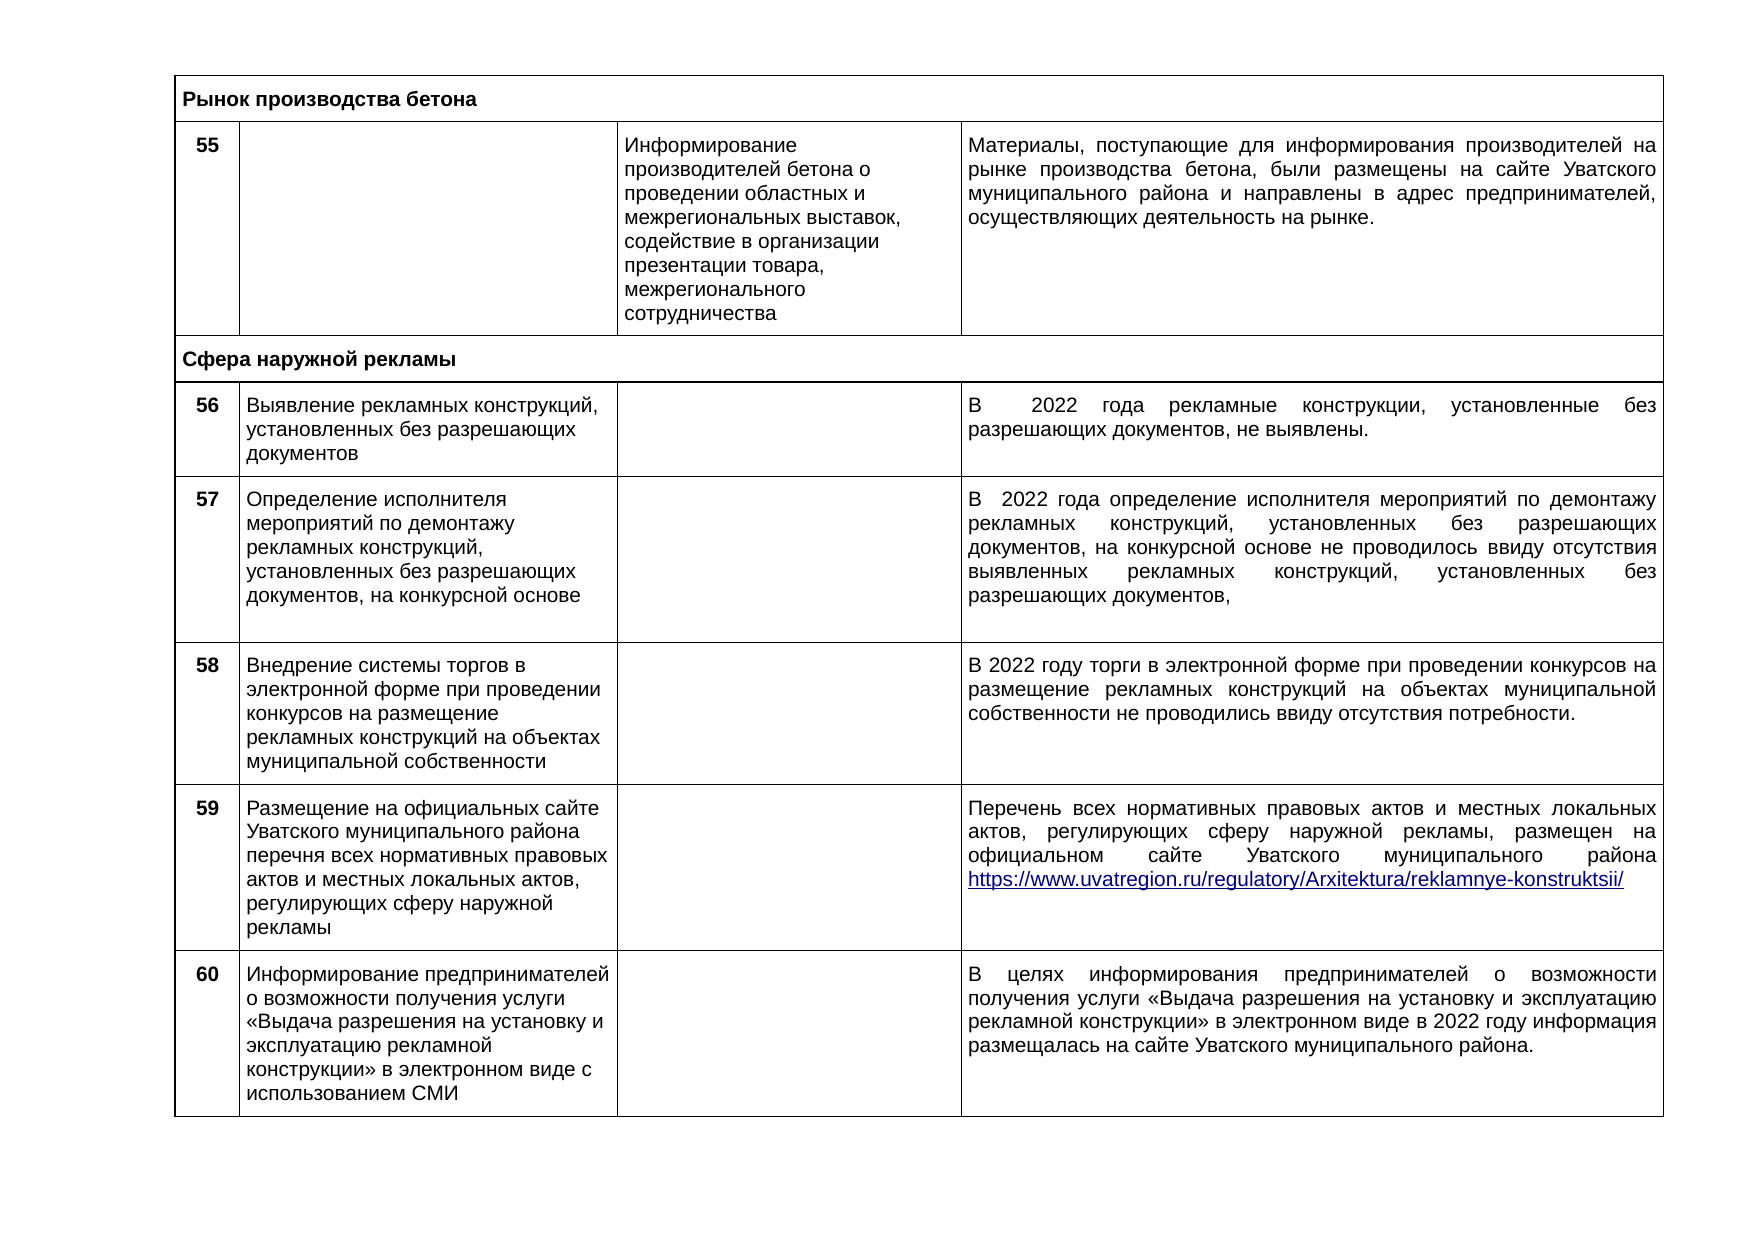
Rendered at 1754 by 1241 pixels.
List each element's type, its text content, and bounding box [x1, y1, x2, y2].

table_cell Сфера наружной рекламы [176, 336, 1663, 381]
table_cell Информирование предпринимателей о возможности получения услуги «Выдача разрешения на установку и эксплуатацию рекламной конструкции» в электронном виде с использованием СМИ [240, 951, 617, 1116]
table_cell 55 [176, 122, 239, 335]
table_cell [618, 477, 961, 642]
table_cell 60 [176, 951, 239, 1116]
table_cell Рынок производства бетона [176, 76, 1663, 121]
table_cell Материалы, поступающие для информирования производителей на рынке производства бетона, были размещены на сайте Уватского муниципального района и направлены в адрес предпринимателей, осуществляющих деятельность на рынке. [962, 122, 1663, 335]
table_cell В 2022 года рекламные конструкции, установленные без разрешающих документов, не выявлены. [962, 383, 1663, 476]
table_cell В 2022 году торги в электронной форме при проведении конкурсов на размещение рекламных конструкций на объектах муниципальной собственности не проводились ввиду отсутствия потребности. [962, 643, 1663, 784]
table_cell В 2022 года определение исполнителя мероприятий по демонтажу рекламных конструкций, установленных без разрешающих документов, на конкурсной основе не проводилось ввиду отсутствия выявленных рекламных конструкций, установленных без разрешающих документов, [962, 477, 1663, 642]
table_cell 56 [176, 383, 239, 476]
table_cell [618, 383, 961, 476]
table_cell [618, 643, 961, 784]
table_cell Информирование производителей бетона о проведении областных и межрегиональных выставок, содействие в организации презентации товара, межрегионального сотрудничества [618, 122, 961, 335]
table_cell [618, 951, 961, 1116]
table_cell 58 [176, 643, 239, 784]
table_cell Внедрение системы торгов в электронной форме при проведении конкурсов на размещение рекламных конструкций на объектах муниципальной собственности [240, 643, 617, 784]
table_cell Выявление рекламных конструкций, установленных без разрешающих документов [240, 383, 617, 476]
table_cell В целях информирования предпринимателей о возможности получения услуги «Выдача разрешения на установку и эксплуатацию рекламной конструкции» в электронном виде в 2022 году информация размещалась на сайте Уватского муниципального района. [962, 951, 1663, 1116]
table_cell 59 [176, 785, 239, 950]
table_cell 57 [176, 477, 239, 642]
table_cell Размещение на официальных сайте Уватского муниципального района перечня всех нормативных правовых актов и местных локальных актов, регулирующих сферу наружной рекламы [240, 785, 617, 950]
table_cell Перечень всех нормативных правовых актов и местных локальных актов, регулирующих сферу наружной рекламы, размещен на официальном сайте Уватского муниципального района https://www.uvatregion.ru/regulatory/Arxitektura/reklamnye-konstruktsii/ [962, 785, 1663, 950]
table_cell [618, 785, 961, 950]
table_cell [240, 122, 617, 335]
table_cell Определение исполнителя мероприятий по демонтажу рекламных конструкций, установленных без разрешающих документов, на конкурсной основе [240, 477, 617, 642]
